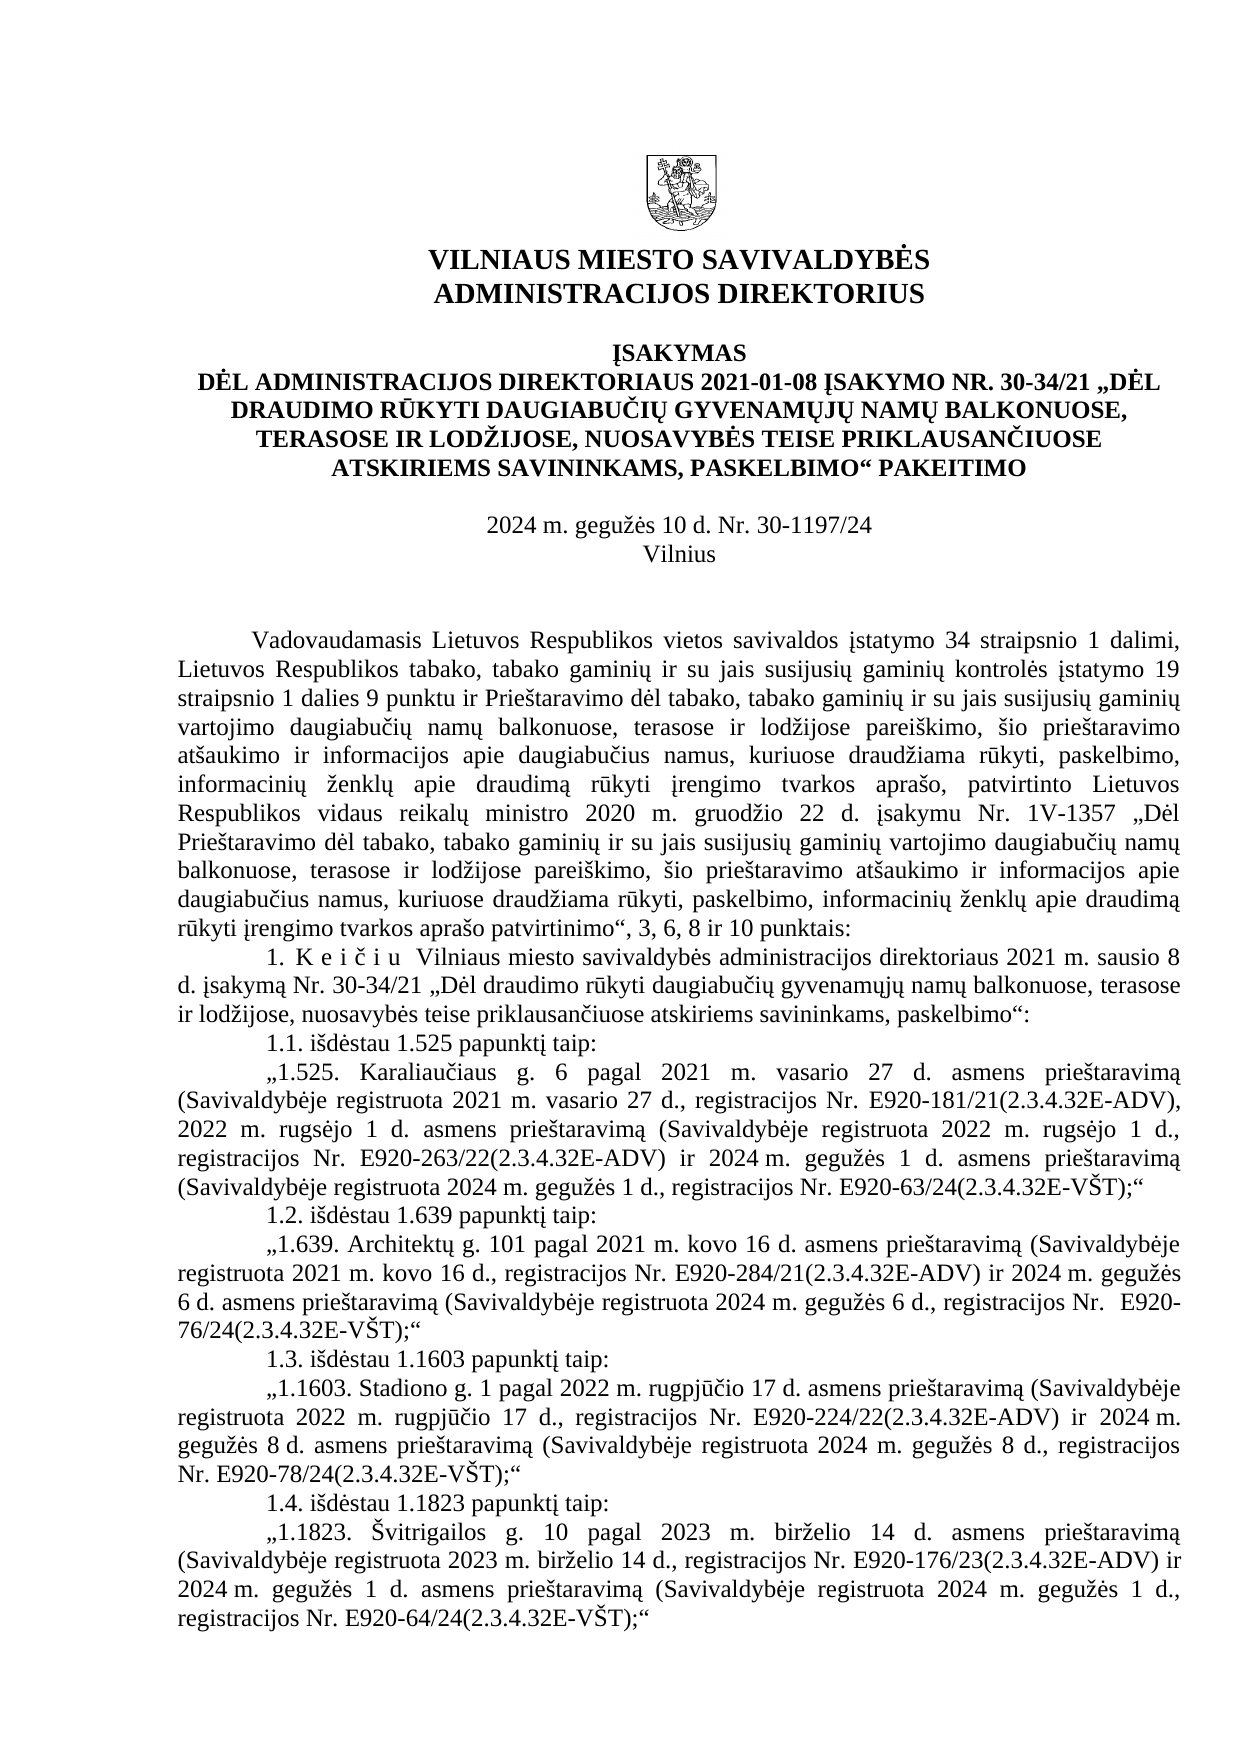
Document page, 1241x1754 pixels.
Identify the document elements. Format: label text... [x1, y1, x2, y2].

text 1.4. išdėstau 1.1823 papunktį taip: [177, 1488, 1181, 1517]
text 1. K e i č i u Vilniaus miesto savivaldybės administracijos direktoriaus 2021 m. sausio 8 d. įsakymą Nr. 30-34/21 „Dėl draudimo rūkyti daugiabučių gyvenamųjų namų balkonuose, terasose ir lodžijose, nuosavybės teise priklausančiuose atskiriems savininkams, paskelbimo“: [177, 942, 1181, 1028]
text DĖL ADMINISTRACIJOS DIREKTORIAUS 2021-01-08 ĮSAKYMO NR. 30-34/21 „DĖL DRAUDIMO RŪKYTI DAUGIABUČIŲ GYVENAMŲJŲ NAMŲ BALKONUOSE, TERASOSE IR LODŽIJOSE, NUOSAVYBĖS TEISE PRIKLAUSANČIUOSE ATSKIRIEMS SAVININKAMS, PASKELBIMO“ PAKEITIMO [177, 367, 1181, 482]
text „1.1823. Švitrigailos g. 10 pagal 2023 m. birželio 14 d. asmens prieštaravimą (Savivaldybėje registruota 2023 m. birželio 14 d., registracijos Nr. E920-176/23(2.3.4.32E-ADV) ir 2024 m. gegužės 1 d. asmens prieštaravimą (Savivaldybėje registruota 2024 m. gegužės 1 d., registracijos Nr. E920-64/24(2.3.4.32E-VŠT);“ [177, 1517, 1181, 1632]
text „1.639. Architektų g. 101 pagal 2021 m. kovo 16 d. asmens prieštaravimą (Savivaldybėje registruota 2021 m. kovo 16 d., registracijos Nr. E920-284/21(2.3.4.32E-ADV) ir 2024 m. gegužės 6 d. asmens prieštaravimą (Savivaldybėje registruota 2024 m. gegužės 6 d., registracijos Nr. E920-76/24(2.3.4.32E-VŠT);“ [177, 1229, 1181, 1344]
text Vilnius [177, 539, 1181, 568]
text „1.525. Karaliaučiaus g. 6 pagal 2021 m. vasario 27 d. asmens prieštaravimą (Savivaldybėje registruota 2021 m. vasario 27 d., registracijos Nr. E920-181/21(2.3.4.32E-ADV), 2022 m. rugsėjo 1 d. asmens prieštaravimą (Savivaldybėje registruota 2022 m. rugsėjo 1 d., registracijos Nr. E920-263/22(2.3.4.32E-ADV) ir 2024 m. gegužės 1 d. asmens prieštaravimą (Savivaldybėje registruota 2024 m. gegužės 1 d., registracijos Nr. E920-63/24(2.3.4.32E-VŠT);“ [177, 1057, 1181, 1201]
text 1.2. išdėstau 1.639 papunktį taip: [177, 1201, 1181, 1229]
text ADMINISTRACIJOS DIREKTORIUS [177, 276, 1181, 309]
text 1.1. išdėstau 1.525 papunktį taip: [177, 1028, 1181, 1057]
text VILNIAUS MIESTO SAVIVALDYBĖS [177, 242, 1181, 276]
text Vadovaudamasis Lietuvos Respublikos vietos savivaldos įstatymo 34 straipsnio 1 dalimi, Lietuvos Respublikos tabako, tabako gaminių ir su jais susijusių gaminių kontrolės įstatymo 19 straipsnio 1 dalies 9 punktu ir Prieštaravimo dėl tabako, tabako gaminių ir su jais susijusių gaminių vartojimo daugiabučių namų balkonuose, terasose ir lodžijose pareiškimo, šio prieštaravimo atšaukimo ir informacijos apie daugiabučius namus, kuriuose draudžiama rūkyti, paskelbimo, informacinių ženklų apie draudimą rūkyti įrengimo tvarkos aprašo, patvirtinto Lietuvos Respublikos vidaus reikalų ministro 2020 m. gruodžio 22 d. įsakymu Nr. 1V-1357 „Dėl Prieštaravimo dėl tabako, tabako gaminių ir su jais susijusių gaminių vartojimo daugiabučių namų balkonuose, terasose ir lodžijose pareiškimo, šio prieštaravimo atšaukimo ir informacijos apie daugiabučius namus, kuriuose draudžiama rūkyti, paskelbimo, informacinių ženklų apie draudimą rūkyti įrengimo tvarkos aprašo patvirtinimo“, 3, 6, 8 ir 10 punktais: [177, 626, 1181, 942]
text 2024 m. gegužės 10 d. Nr. 30-1197/24 [177, 511, 1181, 539]
text 1.3. išdėstau 1.1603 papunktį taip: [177, 1344, 1181, 1373]
text ĮSAKYMAS [177, 338, 1181, 367]
text „1.1603. Stadiono g. 1 pagal 2022 m. rugpjūčio 17 d. asmens prieštaravimą (Savivaldybėje registruota 2022 m. rugpjūčio 17 d., registracijos Nr. E920-224/22(2.3.4.32E-ADV) ir 2024 m. gegužės 8 d. asmens prieštaravimą (Savivaldybėje registruota 2024 m. gegužės 8 d., registracijos Nr. E920-78/24(2.3.4.32E-VŠT);“ [177, 1373, 1181, 1488]
